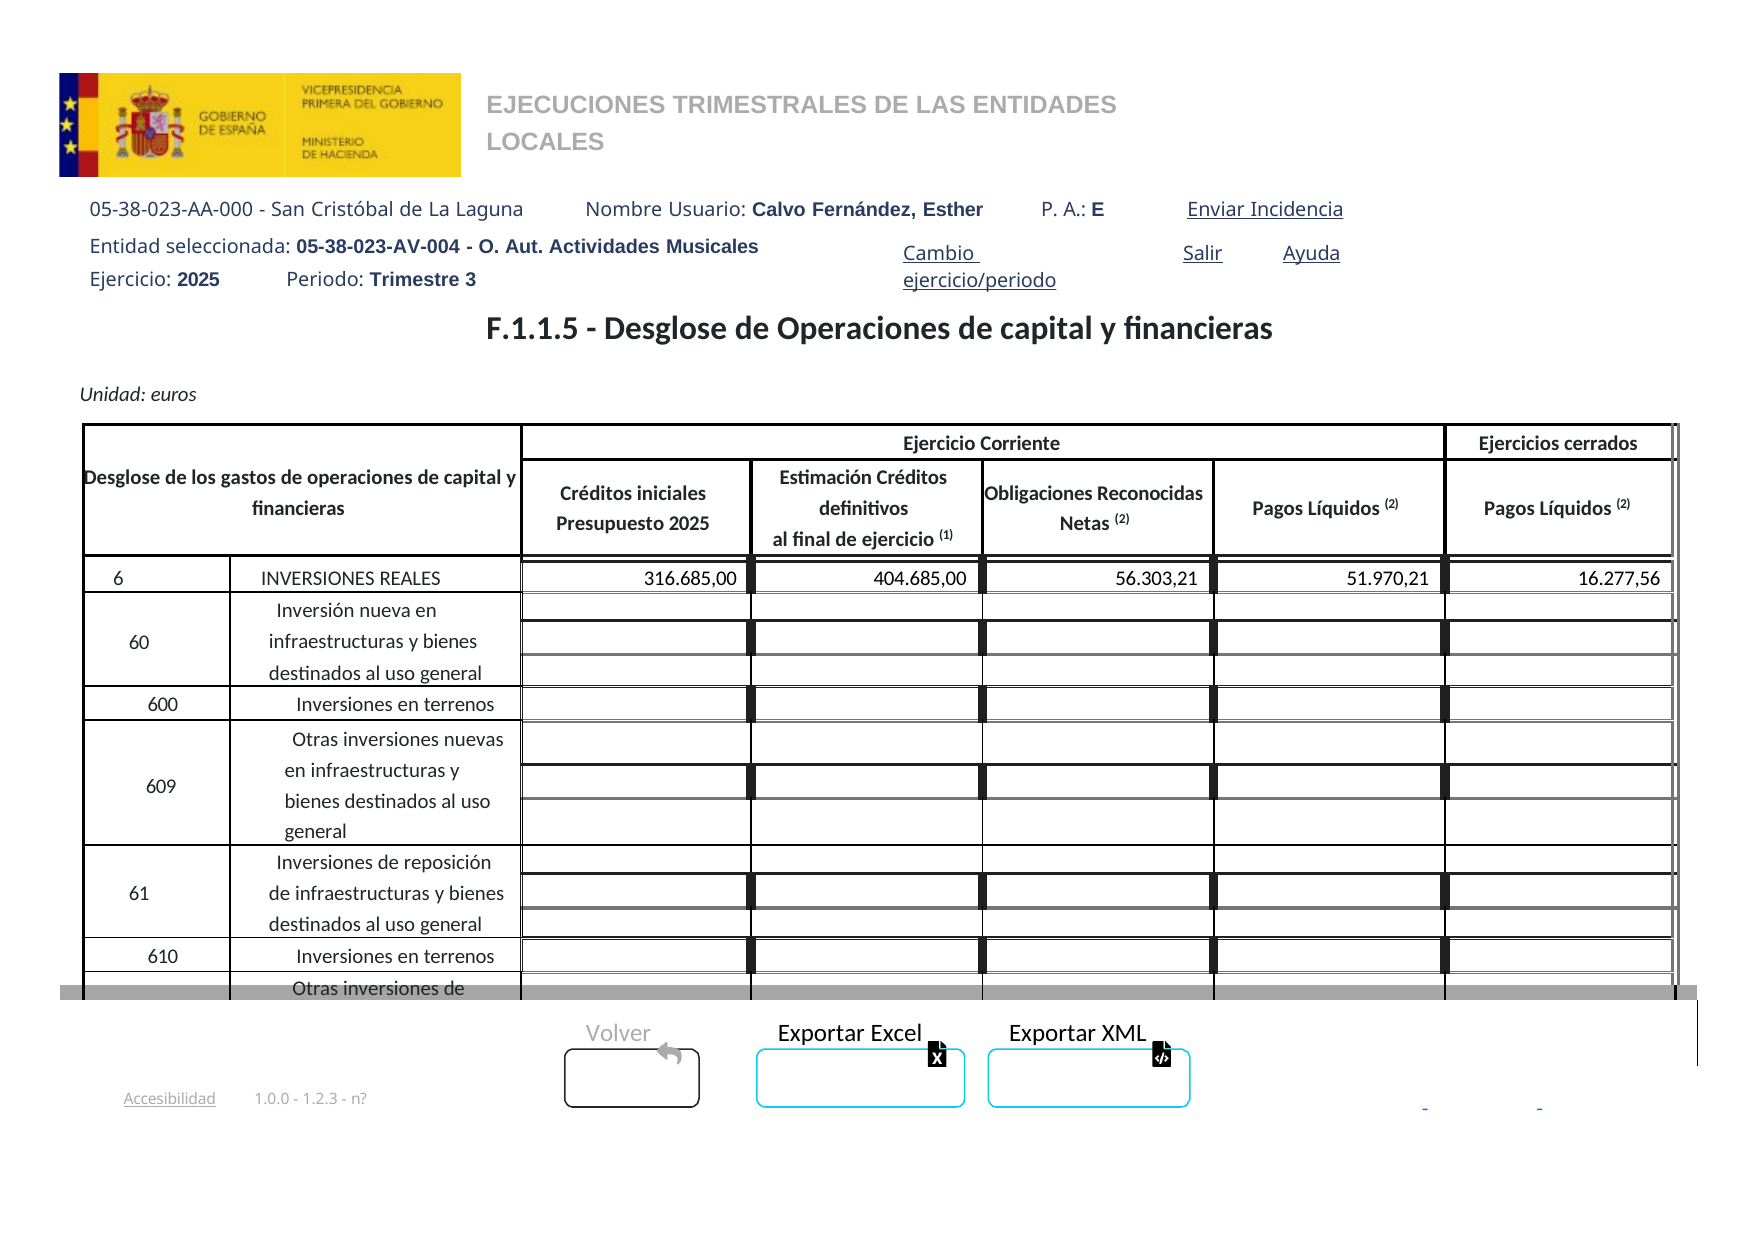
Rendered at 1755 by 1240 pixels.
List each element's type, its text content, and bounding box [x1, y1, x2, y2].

text Ejercicio: 2025 Periodo: Trimestre 3 [89, 266, 759, 293]
table_cell [756, 940, 978, 971]
text 05-38-023-AA-000 - San Cristóbal de La Laguna Nombre Usuario: Calvo Fernández, Esther P. A.: E Enviar Incidencia [89, 195, 1710, 222]
table_cell Exportar XML [982, 1000, 1214, 1045]
table_cell [523, 688, 746, 719]
table_cell [523, 723, 750, 763]
table_cell [1446, 974, 1671, 985]
text EJECUCIONES TRIMESTRALES DE LAS ENTIDADES LOCALES [486, 90, 1229, 156]
table_cell [1450, 766, 1671, 797]
table_cell [983, 910, 1213, 936]
text Entidad seleccionada: 05-38-023-AV-004 - O. Aut. Actividades Musicales [89, 232, 759, 259]
table_cell [1446, 846, 1671, 872]
table_cell [983, 656, 1213, 685]
table_cell [523, 594, 750, 619]
table_cell [1446, 800, 1671, 844]
table_cell [1446, 723, 1671, 763]
table_cell [756, 766, 978, 797]
table_cell [523, 875, 746, 906]
table_cell 60 [85, 593, 229, 685]
table_cell Otras inversiones de [231, 985, 520, 1000]
table_cell INVERSIONES REALES [231, 557, 520, 591]
table_cell [522, 985, 750, 1000]
table_cell [1218, 622, 1440, 653]
table_cell [1677, 985, 1697, 1000]
table_cell [1214, 1000, 1445, 1045]
table_cell [983, 723, 1213, 763]
table_cell [84, 1000, 230, 1045]
table_cell [756, 688, 978, 719]
table_cell [756, 622, 978, 653]
table_cell [523, 910, 750, 936]
table_cell 610 [85, 938, 229, 971]
table_cell [1218, 875, 1440, 906]
table_cell 51.970,21 [1218, 563, 1440, 591]
table_cell Pagos Líquidos (2) [1447, 461, 1671, 553]
table_cell [1450, 622, 1671, 653]
table_cell [983, 800, 1213, 844]
table_cell [983, 846, 1213, 872]
table_cell [752, 723, 982, 763]
table_cell [1446, 910, 1671, 936]
table_cell Inversiones en terrenos [231, 938, 520, 971]
table_cell Otras inversiones nuevas en infraestructuras y bienes destinados al uso general [231, 721, 520, 844]
table_cell [522, 974, 750, 985]
table_cell 56.303,21 [987, 563, 1209, 591]
table_cell [752, 846, 982, 872]
table_cell [987, 940, 1209, 971]
table_cell [987, 875, 1209, 906]
table_cell Pagos Líquidos (2) [1215, 461, 1443, 553]
table_cell Inversiones de reposición de infraestructuras y bienes destinados al uso general [231, 846, 520, 936]
table_cell 600 [85, 687, 229, 719]
table_header [60, 423, 82, 985]
table_cell [752, 910, 982, 936]
table_cell Exportar Excel [751, 1000, 982, 1045]
table_cell [1446, 594, 1671, 619]
table_cell 316.685,00 [523, 563, 746, 591]
table_cell [987, 766, 1209, 797]
table_header Ejercicio Corriente [523, 426, 1443, 457]
table_cell [1215, 985, 1444, 1000]
table_cell [1450, 688, 1671, 719]
table_header Desglose de los gastos de operaciones de capital y financieras [85, 426, 520, 553]
table_cell [1215, 974, 1444, 985]
table_cell 404.685,00 [756, 563, 978, 591]
table_cell [60, 1000, 83, 1045]
table_cell [1450, 875, 1671, 906]
table_cell [1675, 1000, 1697, 1066]
table_cell Estimación Créditos definitivos al final de ejercicio (1) [753, 461, 981, 553]
table_cell [230, 1000, 521, 1045]
table_cell [1450, 940, 1671, 971]
table_cell 61 [85, 846, 229, 936]
table_cell [523, 846, 750, 872]
table_cell 16.277,56 [1450, 554, 1675, 591]
table_cell [1218, 688, 1440, 719]
table_cell Créditos iniciales Presupuesto 2025 [523, 461, 749, 553]
table_cell [85, 985, 229, 1000]
table_cell [60, 985, 82, 1000]
table_cell [1215, 910, 1444, 936]
table_cell [983, 594, 1213, 619]
text F.1.1.5 - Desglose de Operaciones de capital y financieras [486, 307, 1710, 348]
table_cell [1215, 846, 1444, 872]
table_cell [231, 972, 520, 985]
table_cell [523, 800, 750, 844]
table_cell [752, 974, 982, 985]
table_cell Inversión nueva en infraestructuras y bienes destinados al uso general [231, 593, 520, 685]
table_cell [523, 656, 750, 685]
table_cell [1446, 656, 1671, 685]
table_cell [1445, 1000, 1675, 1045]
table_cell Volver [521, 1000, 751, 1045]
table_cell Obligaciones Reconocidas Netas (2) [984, 461, 1212, 553]
table_cell [987, 688, 1209, 719]
table_cell 609 [85, 721, 229, 844]
table_cell [983, 985, 1213, 1000]
table_cell [752, 594, 982, 619]
table_cell [752, 656, 982, 685]
table_cell [1215, 594, 1444, 619]
table_cell 6 [85, 557, 229, 591]
table_cell [1215, 656, 1444, 685]
table_cell Inversiones en terrenos [231, 687, 520, 719]
table_cell [523, 766, 746, 797]
table_cell [1215, 800, 1444, 844]
table_cell [1218, 940, 1440, 971]
table_cell [752, 985, 982, 1000]
table_cell [983, 974, 1213, 985]
text Unidad: euros [79, 381, 1710, 407]
table_cell [523, 622, 746, 653]
table_cell [987, 622, 1209, 653]
table_header [1680, 423, 1697, 985]
table_cell [85, 972, 229, 985]
table_cell [1215, 723, 1444, 763]
table_cell [523, 940, 746, 971]
table_cell [752, 800, 982, 844]
table_cell [1218, 766, 1440, 797]
text Salir [1183, 239, 1227, 266]
table_cell [756, 875, 978, 906]
table_header Ejercicios cerrados [1447, 426, 1671, 457]
table_cell [1446, 985, 1674, 1000]
text Cambio ejercicio/periodo [903, 239, 1127, 293]
text Ayuda [1283, 239, 1710, 266]
